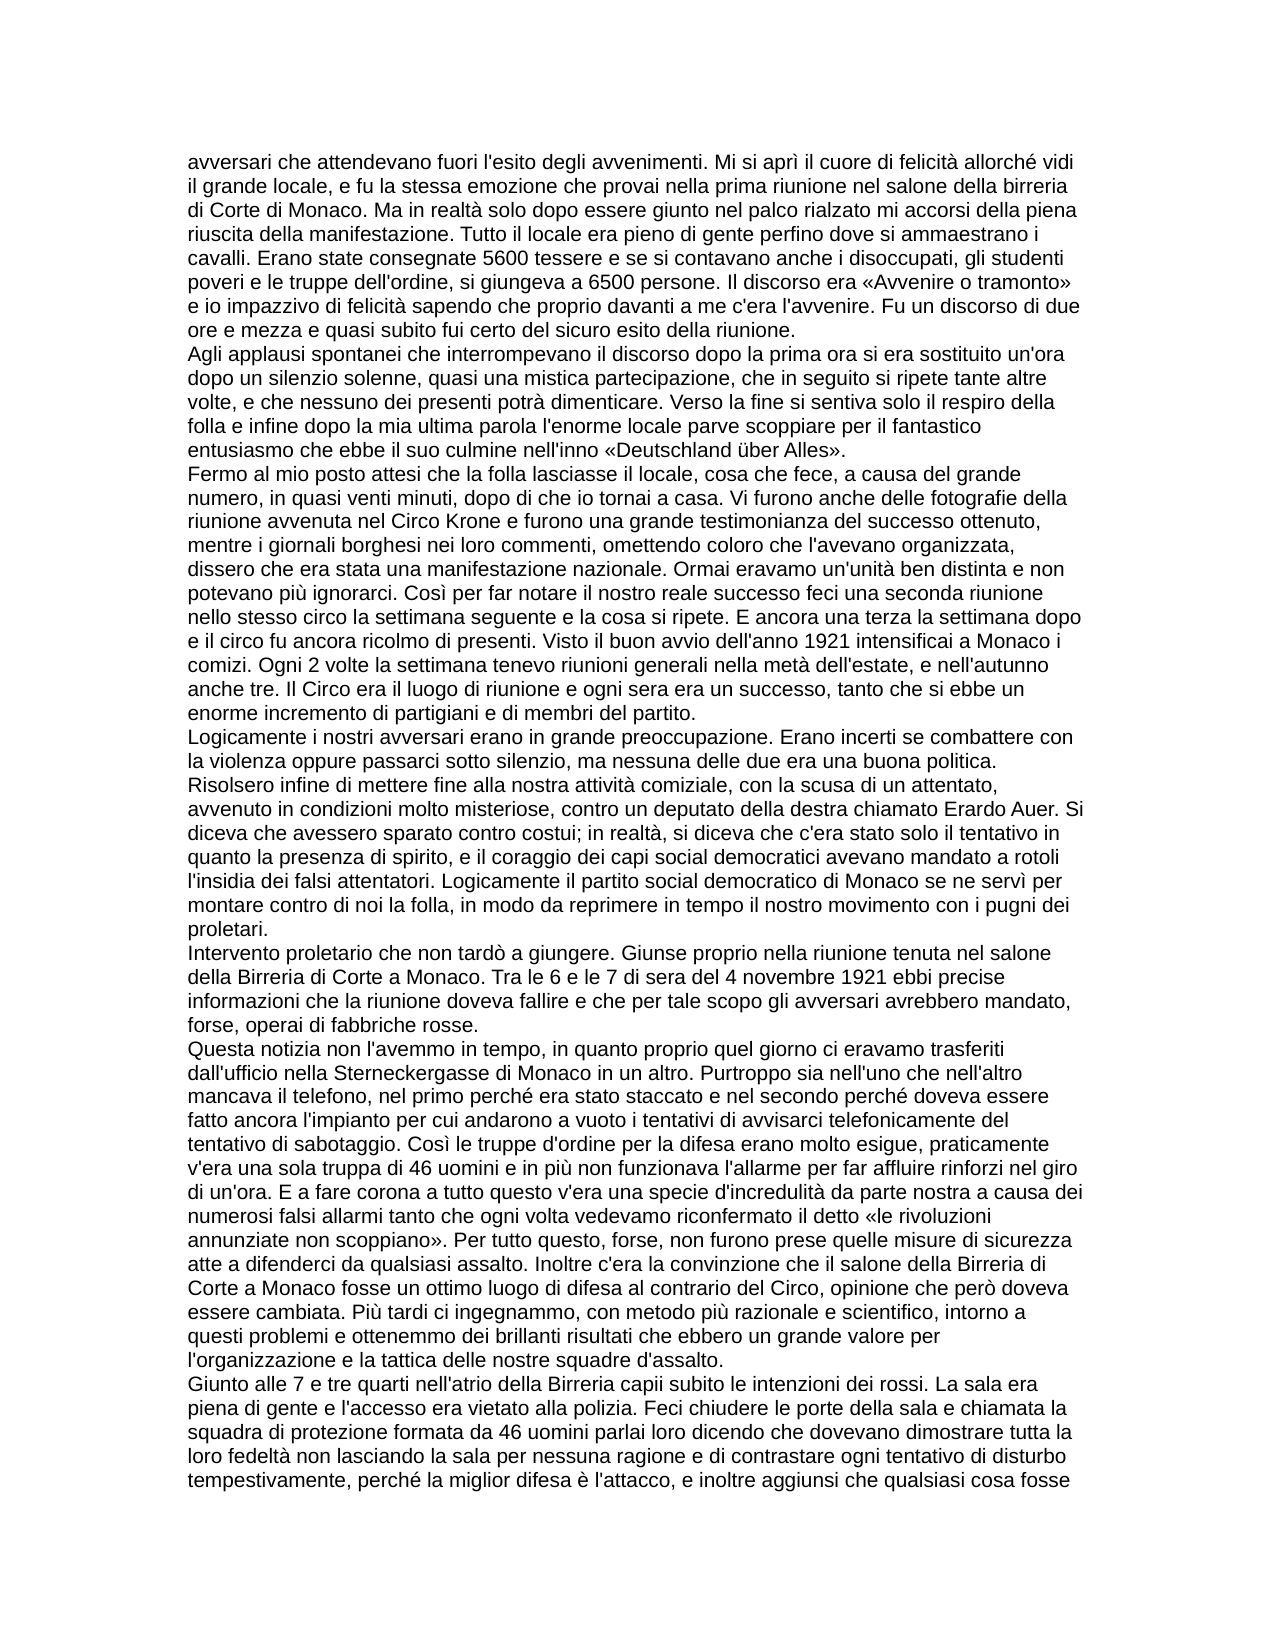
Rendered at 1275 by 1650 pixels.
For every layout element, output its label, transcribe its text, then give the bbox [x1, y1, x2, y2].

text Intervento proletario che non tardò a giungere. Giunse proprio nella riunione tenuta nel salone della Birreria di Corte a Monaco. Tra le 6 e le 7 di sera del 4 novembre 1921 ebbi precise informazioni che la riunione doveva fallire e che per tale scopo gli avversari avrebbero mandato, forse, operai di fabbriche rosse. [187, 941, 1087, 1036]
text Questa notizia non l'avemmo in tempo, in quanto proprio quel giorno ci eravamo trasferiti dall'ufficio nella Sterneckergasse di Monaco in un altro. Purtroppo sia nell'uno che nell'altro mancava il telefono, nel primo perché era stato staccato e nel secondo perché doveva essere fatto ancora l'impianto per cui andarono a vuoto i tentativi di avvisarci telefonicamente del tentativo di sabotaggio. Così le truppe d'ordine per la difesa erano molto esigue, praticamente v'era una sola truppa di 46 uomini e in più non funzionava l'allarme per far affluire rinforzi nel giro di un'ora. E a fare corona a tutto questo v'era una specie d'incredulità da parte nostra a causa dei numerosi falsi allarmi tanto che ogni volta vedevamo riconfermato il detto «le rivoluzioni annunziate non scoppiano». Per tutto questo, forse, non furono prese quelle misure di sicurezza atte a difenderci da qualsiasi assalto. Inoltre c'era la convinzione che il salone della Birreria di Corte a Monaco fosse un ottimo luogo di difesa al contrario del Circo, opinione che però doveva essere cambiata. Più tardi ci ingegnammo, con metodo più razionale e scientifico, intorno a questi problemi e ottenemmo dei brillanti risultati che ebbero un grande valore per l'organizzazione e la tattica delle nostre squadre d'assalto. [187, 1036, 1087, 1372]
text avversari che attendevano fuori l'esito degli avvenimenti. Mi si aprì il cuore di felicità allorché vidi il grande locale, e fu la stessa emozione che provai nella prima riunione nel salone della birreria di Corte di Monaco. Ma in realtà solo dopo essere giunto nel palco rialzato mi accorsi della piena riuscita della manifestazione. Tutto il locale era pieno di gente perfino dove si ammaestrano i cavalli. Erano state consegnate 5600 tessere e se si contavano anche i disoccupati, gli studenti poveri e le truppe dell'ordine, si giungeva a 6500 persone. Il discorso era «Avvenire o tramonto» e io impazzivo di felicità sapendo che proprio davanti a me c'era l'avvenire. Fu un discorso di due ore e mezza e quasi subito fui certo del sicuro esito della riunione. [187, 150, 1087, 342]
text Giunto alle 7 e tre quarti nell'atrio della Birreria capii subito le intenzioni dei rossi. La sala era piena di gente e l'accesso era vietato alla polizia. Feci chiudere le porte della sala e chiamata la squadra di protezione formata da 46 uomini parlai loro dicendo che dovevano dimostrare tutta la loro fedeltà non lasciando la sala per nessuna ragione e di contrastare ogni tentativo di disturbo tempestivamente, perché la miglior difesa è l'attacco, e inoltre aggiunsi che qualsiasi cosa fosse [187, 1372, 1087, 1492]
text Agli applausi spontanei che interrompevano il discorso dopo la prima ora si era sostituito un'ora dopo un silenzio solenne, quasi una mistica partecipazione, che in seguito si ripete tante altre volte, e che nessuno dei presenti potrà dimenticare. Verso la fine si sentiva solo il respiro della folla e infine dopo la mia ultima parola l'enorme locale parve scoppiare per il fantastico entusiasmo che ebbe il suo culmine nell'inno «Deutschland über Alles». [187, 342, 1087, 461]
text Logicamente i nostri avversari erano in grande preoccupazione. Erano incerti se combattere con la violenza oppure passarci sotto silenzio, ma nessuna delle due era una buona politica. Risolsero infine di mettere fine alla nostra attività comiziale, con la scusa di un attentato, avvenuto in condizioni molto misteriose, contro un deputato della destra chiamato Erardo Auer. Si diceva che avessero sparato contro costui; in realtà, si diceva che c'era stato solo il tentativo in quanto la presenza di spirito, e il coraggio dei capi social democratici avevano mandato a rotoli l'insidia dei falsi attentatori. Logicamente il partito social democratico di Monaco se ne servì per montare contro di noi la folla, in modo da reprimere in tempo il nostro movimento con i pugni dei proletari. [187, 725, 1087, 941]
text Fermo al mio posto attesi che la folla lasciasse il locale, cosa che fece, a causa del grande numero, in quasi venti minuti, dopo di che io tornai a casa. Vi furono anche delle fotografie della riunione avvenuta nel Circo Krone e furono una grande testimonianza del successo ottenuto, mentre i giornali borghesi nei loro commenti, omettendo coloro che l'avevano organizzata, dissero che era stata una manifestazione nazionale. Ormai eravamo un'unità ben distinta e non potevano più ignorarci. Così per far notare il nostro reale successo feci una seconda riunione nello stesso circo la settimana seguente e la cosa si ripete. E ancora una terza la settimana dopo e il circo fu ancora ricolmo di presenti. Visto il buon avvio dell'anno 1921 intensificai a Monaco i comizi. Ogni 2 volte la settimana tenevo riunioni generali nella metà dell'estate, e nell'autunno anche tre. Il Circo era il luogo di riunione e ogni sera era un successo, tanto che si ebbe un enorme incremento di partigiani e di membri del partito. [187, 461, 1087, 725]
